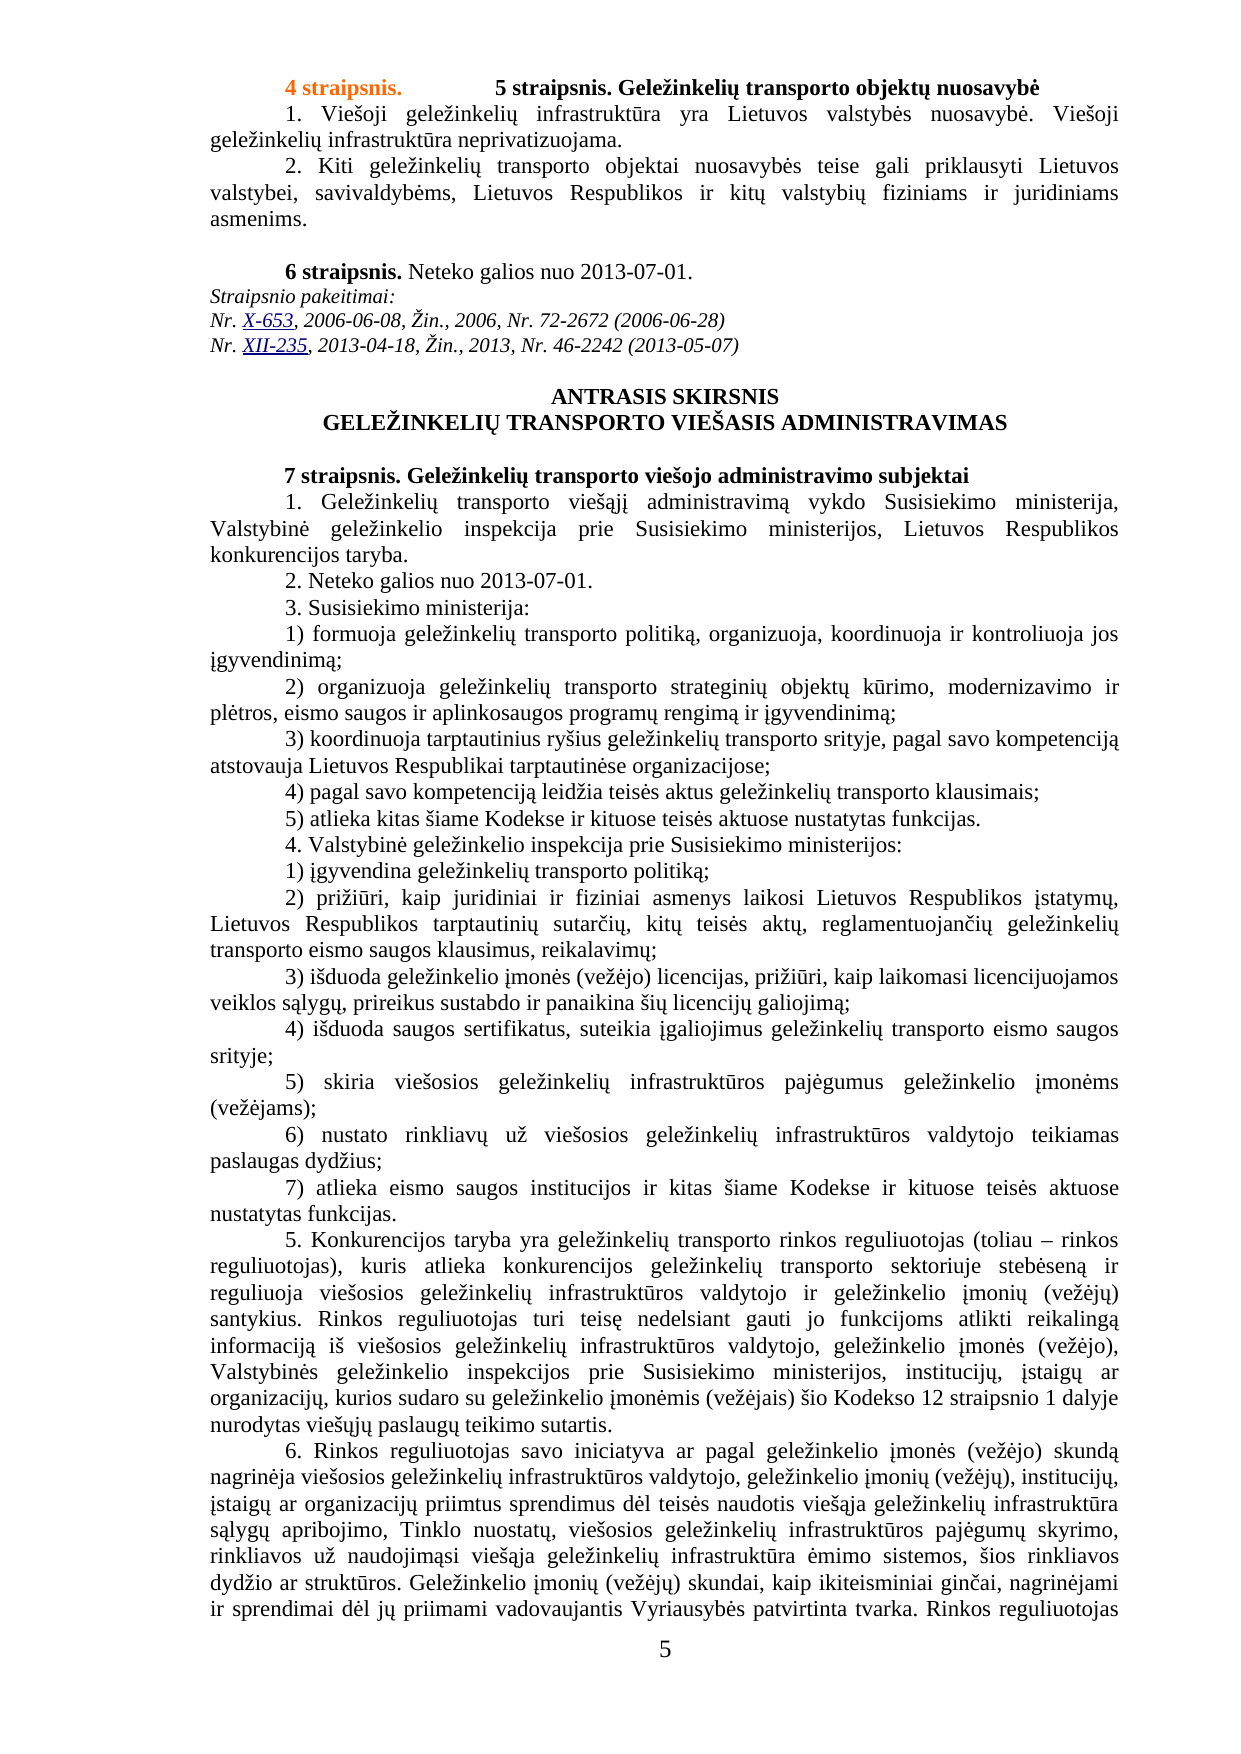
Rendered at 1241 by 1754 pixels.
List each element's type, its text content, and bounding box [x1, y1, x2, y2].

text 5) skiria viešosios geležinkelių infrastruktūros pajėgumus geležinkelio įmonėms (vežėjams); [210, 1068, 1120, 1121]
text 2) organizuoja geležinkelių transporto strateginių objektų kūrimo, modernizavimo ir plėtros, eismo saugos ir aplinkosaugos programų rengimą ir įgyvendinimą; [210, 673, 1120, 726]
text 7) atlieka eismo saugos institucijos ir kitas šiame Kodekse ir kituose teisės aktuose nustatytas funkcijas. [210, 1173, 1120, 1226]
text 1) formuoja geležinkelių transporto politiką, organizuoja, koordinuoja ir kontroliuoja jos įgyvendinimą; [210, 620, 1120, 673]
text 3) išduoda geležinkelio įmonės (vežėjo) licencijas, prižiūri, kaip laikomasi licencijuojamos veiklos sąlygų, prireikus sustabdo ir panaikina šių licencijų galiojimą; [210, 963, 1120, 1015]
text 6. Rinkos reguliuotojas savo iniciatyva ar pagal geležinkelio įmonės (vežėjo) skundą nagrinėja viešosios geležinkelių infrastruktūros valdytojo, geležinkelio įmonių (vežėjų), institucijų, įstaigų ar organizacijų priimtus sprendimus dėl teisės naudotis viešąja geležinkelių infrastruktūra sąlygų apribojimo, Tinklo nuostatų, viešosios geležinkelių infrastruktūros pajėgumų skyrimo, rinkliavos už naudojimąsi viešąja geležinkelių infrastruktūra ėmimo sistemos, šios rinkliavos dydžio ar struktūros. Geležinkelio įmonių (vežėjų) skundai, kaip ikiteisminiai ginčai, nagrinėjami ir sprendimai dėl jų priimami vadovaujantis Vyriausybės patvirtinta tvarka. Rinkos reguliuotojas [210, 1437, 1120, 1622]
text 5. Konkurencijos taryba yra geležinkelių transporto rinkos reguliuotojas (toliau – rinkos reguliuotojas), kuris atlieka konkurencijos geležinkelių transporto sektoriuje stebėseną ir reguliuoja viešosios geležinkelių infrastruktūros valdytojo ir geležinkelio įmonių (vežėjų) santykius. Rinkos reguliuotojas turi teisę nedelsiant gauti jo funkcijoms atlikti reikalingą informaciją iš viešosios geležinkelių infrastruktūros valdytojo, geležinkelio įmonės (vežėjo), Valstybinės geležinkelio inspekcijos prie Susisiekimo ministerijos, institucijų, įstaigų ar organizacijų, kurios sudaro su geležinkelio įmonėmis (vežėjais) šio Kodekso 12 straipsnio 1 dalyje nurodytas viešųjų paslaugų teikimo sutartis. [210, 1226, 1120, 1437]
text 6 straipsnis. Neteko galios nuo 2013-07-01. [209, 258, 1120, 284]
text 1) įgyvendina geležinkelių transporto politiką; [210, 857, 1120, 884]
text 4. Valstybinė geležinkelio inspekcija prie Susisiekimo ministerijos: [210, 831, 1120, 857]
subtitle 5 straipsnis. Geležinkelių transporto objektų nuosavybė [285, 73, 1120, 100]
subtitle ANTRASIS SKIRSNIS [210, 383, 1120, 409]
text 4) išduoda saugos sertifikatus, suteikia įgaliojimus geležinkelių transporto eismo saugos srityje; [210, 1015, 1120, 1068]
text 6) nustato rinkliavų už viešosios geležinkelių infrastruktūros valdytojo teikiamas paslaugas dydžius; [210, 1121, 1120, 1173]
text Straipsnio pakeitimai: [210, 284, 1120, 308]
text 3. Susisiekimo ministerija: [210, 594, 1120, 620]
text 1. Geležinkelių transporto viešąjį administravimą vykdo Susisiekimo ministerija, Valstybinė geležinkelio inspekcija prie Susisiekimo ministerijos, Lietuvos Respublikos konkurencijos taryba. [210, 488, 1120, 567]
text 2. Kiti geležinkelių transporto objektai nuosavybės teise gali priklausyti Lietuvos valstybei, savivaldybėms, Lietuvos Respublikos ir kitų valstybių fiziniams ir juridiniams asmenims. [210, 153, 1120, 232]
text 2. Neteko galios nuo 2013-07-01. [210, 567, 1120, 594]
text 7 straipsnis. Geležinkelių transporto viešojo administravimo subjektai [284, 462, 1120, 488]
text Nr. XII-235, 2013-04-18, Žin., 2013, Nr. 46-2242 (2013-05-07) [210, 332, 1120, 357]
text 3) koordinuoja tarptautinius ryšius geležinkelių transporto srityje, pagal savo kompetenciją atstovauja Lietuvos Respublikai tarptautinėse organizacijose; [210, 726, 1120, 778]
text 2) prižiūri, kaip juridiniai ir fiziniai asmenys laikosi Lietuvos Respublikos įstatymų, Lietuvos Respublikos tarptautinių sutarčių, kitų teisės aktų, reglamentuojančių geležinkelių transporto eismo saugos klausimus, reikalavimų; [210, 884, 1120, 963]
text 4) pagal savo kompetenciją leidžia teisės aktus geležinkelių transporto klausimais; [210, 778, 1120, 804]
text Nr. X-653, 2006-06-08, Žin., 2006, Nr. 72-2672 (2006-06-28) [210, 308, 1120, 332]
text 1. Viešoji geležinkelių infrastruktūra yra Lietuvos valstybės nuosavybė. Viešoji geležinkelių infrastruktūra neprivatizuojama. [210, 100, 1120, 153]
subtitle GELEŽINKELIŲ TRANSPORTO VIEŠASIS ADMINISTRAVIMAS [210, 409, 1120, 436]
text 5) atlieka kitas šiame Kodekse ir kituose teisės aktuose nustatytas funkcijas. [210, 804, 1120, 831]
